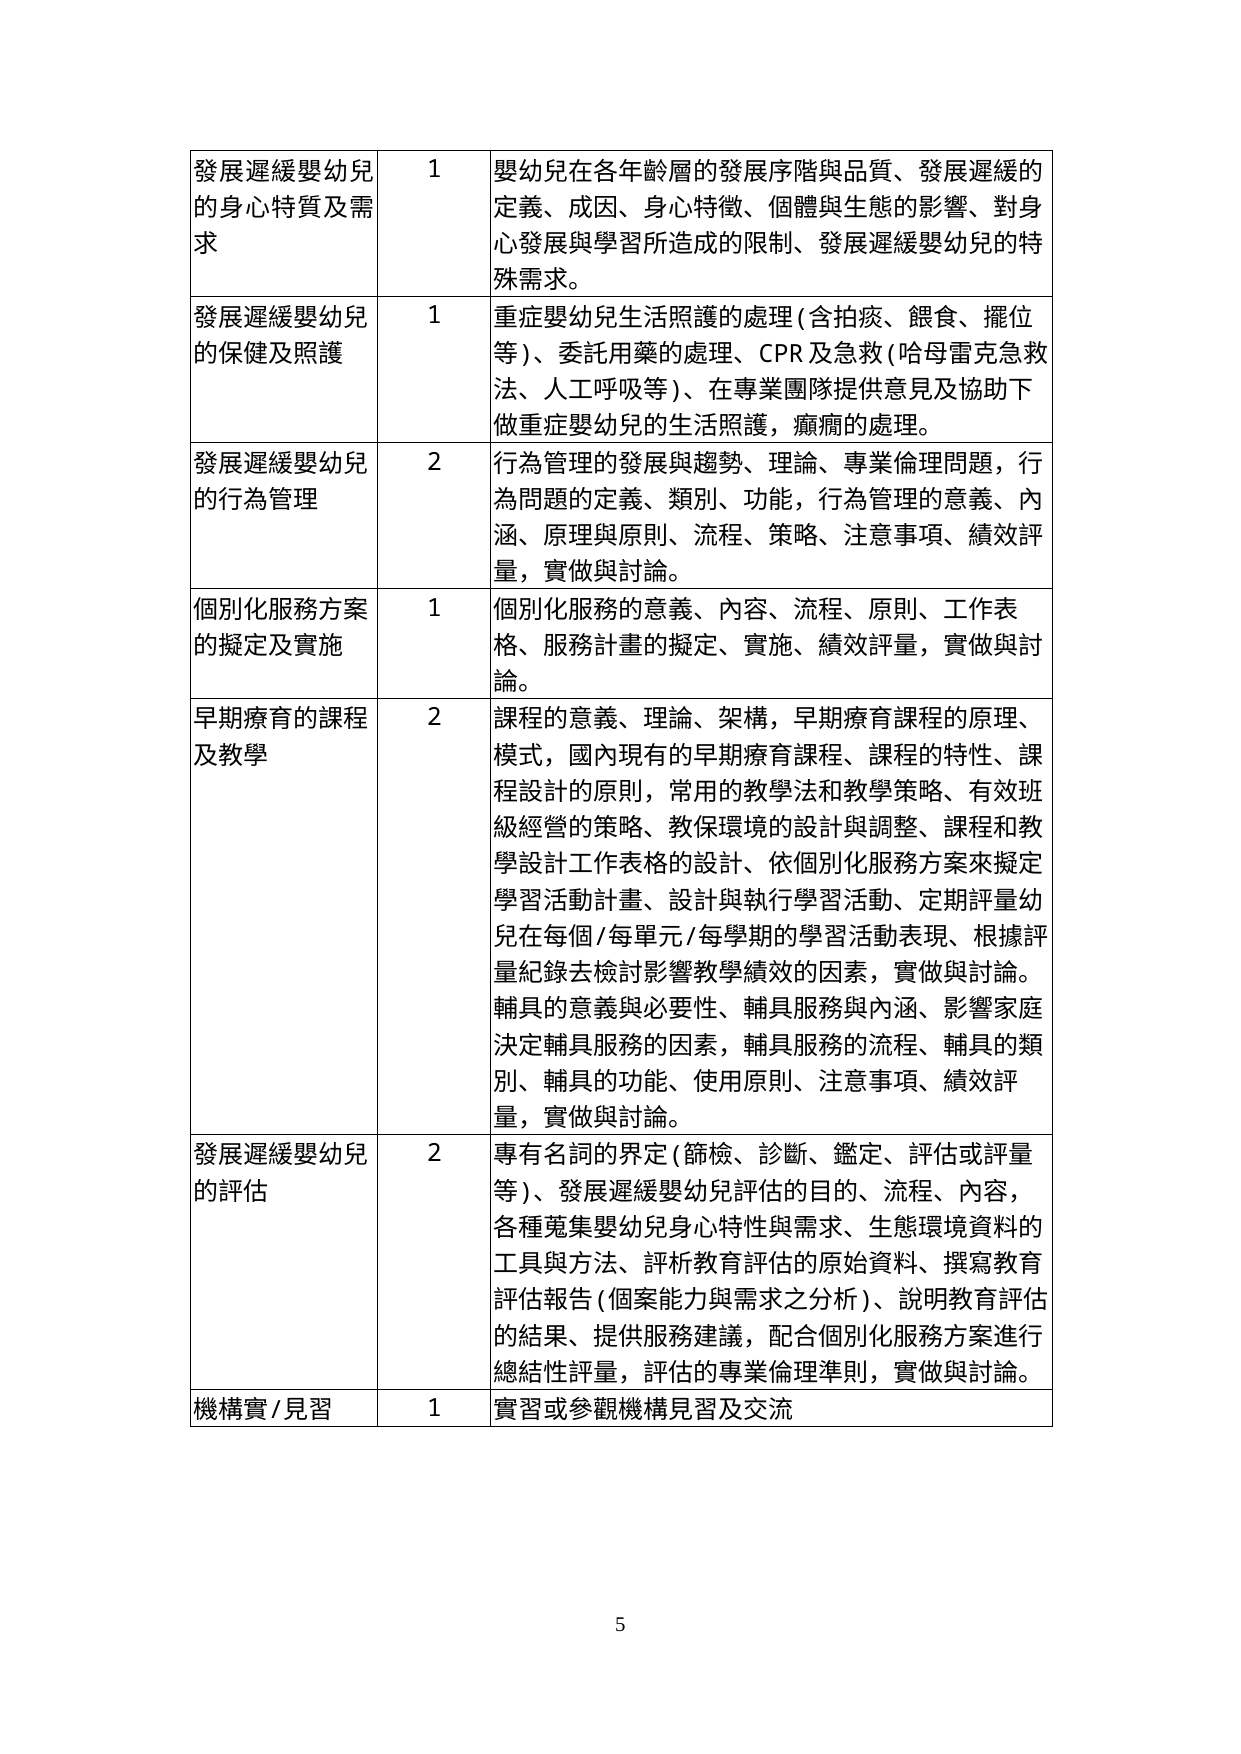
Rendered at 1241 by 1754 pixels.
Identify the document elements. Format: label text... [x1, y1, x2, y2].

table_cell 發展遲緩嬰幼兒的身心特質及需求 [191, 151, 377, 296]
table_cell 發展遲緩嬰幼兒的行為管理 [191, 443, 377, 588]
table_cell 2 [378, 699, 490, 1134]
table_cell 發展遲緩嬰幼兒的評估 [191, 1135, 377, 1389]
table_cell 早期療育的課程及教學 [191, 699, 377, 1134]
table_cell 1 [378, 589, 490, 698]
table_cell 個別化服務方案的擬定及實施 [191, 589, 377, 698]
table_cell 行為管理的發展與趨勢、理論、專業倫理問題，行為問題的定義、類別、功能，行為管理的意義、內涵、原理與原則、流程、策略、注意事項、績效評量，實做與討論。 [491, 443, 1052, 588]
table_cell 重症嬰幼兒生活照護的處理(含拍痰、餵食、擺位等)、委託用藥的處理、CPR及急救(哈母雷克急救法、人工呼吸等)、在專業團隊提供意見及協助下做重症嬰幼兒的生活照護，癲癇的處理。 [491, 297, 1052, 442]
table_cell 2 [378, 443, 490, 588]
table_cell 專有名詞的界定(篩檢、診斷、鑑定、評估或評量等)、發展遲緩嬰幼兒評估的目的、流程、內容，各種蒐集嬰幼兒身心特性與需求、生態環境資料的工具與方法、評析教育評估的原始資料、撰寫教育評估報告(個案能力與需求之分析)、說明教育評估的結果、提供服務建議，配合個別化服務方案進行總結性評量，評估的專業倫理準則，實做與討論。 [491, 1135, 1052, 1389]
table_cell 1 [378, 1390, 490, 1426]
table_cell 1 [378, 297, 490, 442]
table_cell 個別化服務的意義、內容、流程、原則、工作表格、服務計畫的擬定、實施、績效評量，實做與討論。 [491, 589, 1052, 698]
table_cell 機構實/見習 [191, 1390, 377, 1426]
table_cell 2 [378, 1135, 490, 1389]
table_cell 實習或參觀機構見習及交流 [491, 1390, 1052, 1426]
table_cell 嬰幼兒在各年齡層的發展序階與品質、發展遲緩的定義、成因、身心特徵、個體與生態的影響、對身心發展與學習所造成的限制、發展遲緩嬰幼兒的特殊需求。 [491, 151, 1052, 296]
table_cell 發展遲緩嬰幼兒的保健及照護 [191, 297, 377, 442]
table_cell 課程的意義、理論、架構，早期療育課程的原理、模式，國內現有的早期療育課程、課程的特性、課程設計的原則，常用的教學法和教學策略、有效班級經營的策略、教保環境的設計與調整、課程和教學設計工作表格的設計、依個別化服務方案來擬定學習活動計畫、設計與執行學習活動、定期評量幼兒在每個/每單元/每學期的學習活動表現、根據評量紀錄去檢討影響教學績效的因素，實做與討論。 輔具的意義與必要性、輔具服務與內涵、影響家庭決定輔具服務的因素，輔具服務的流程、輔具的類別、輔具的功能、使用原則、注意事項、績效評量，實做與討論。 [491, 699, 1052, 1134]
table_cell 1 [378, 151, 490, 296]
